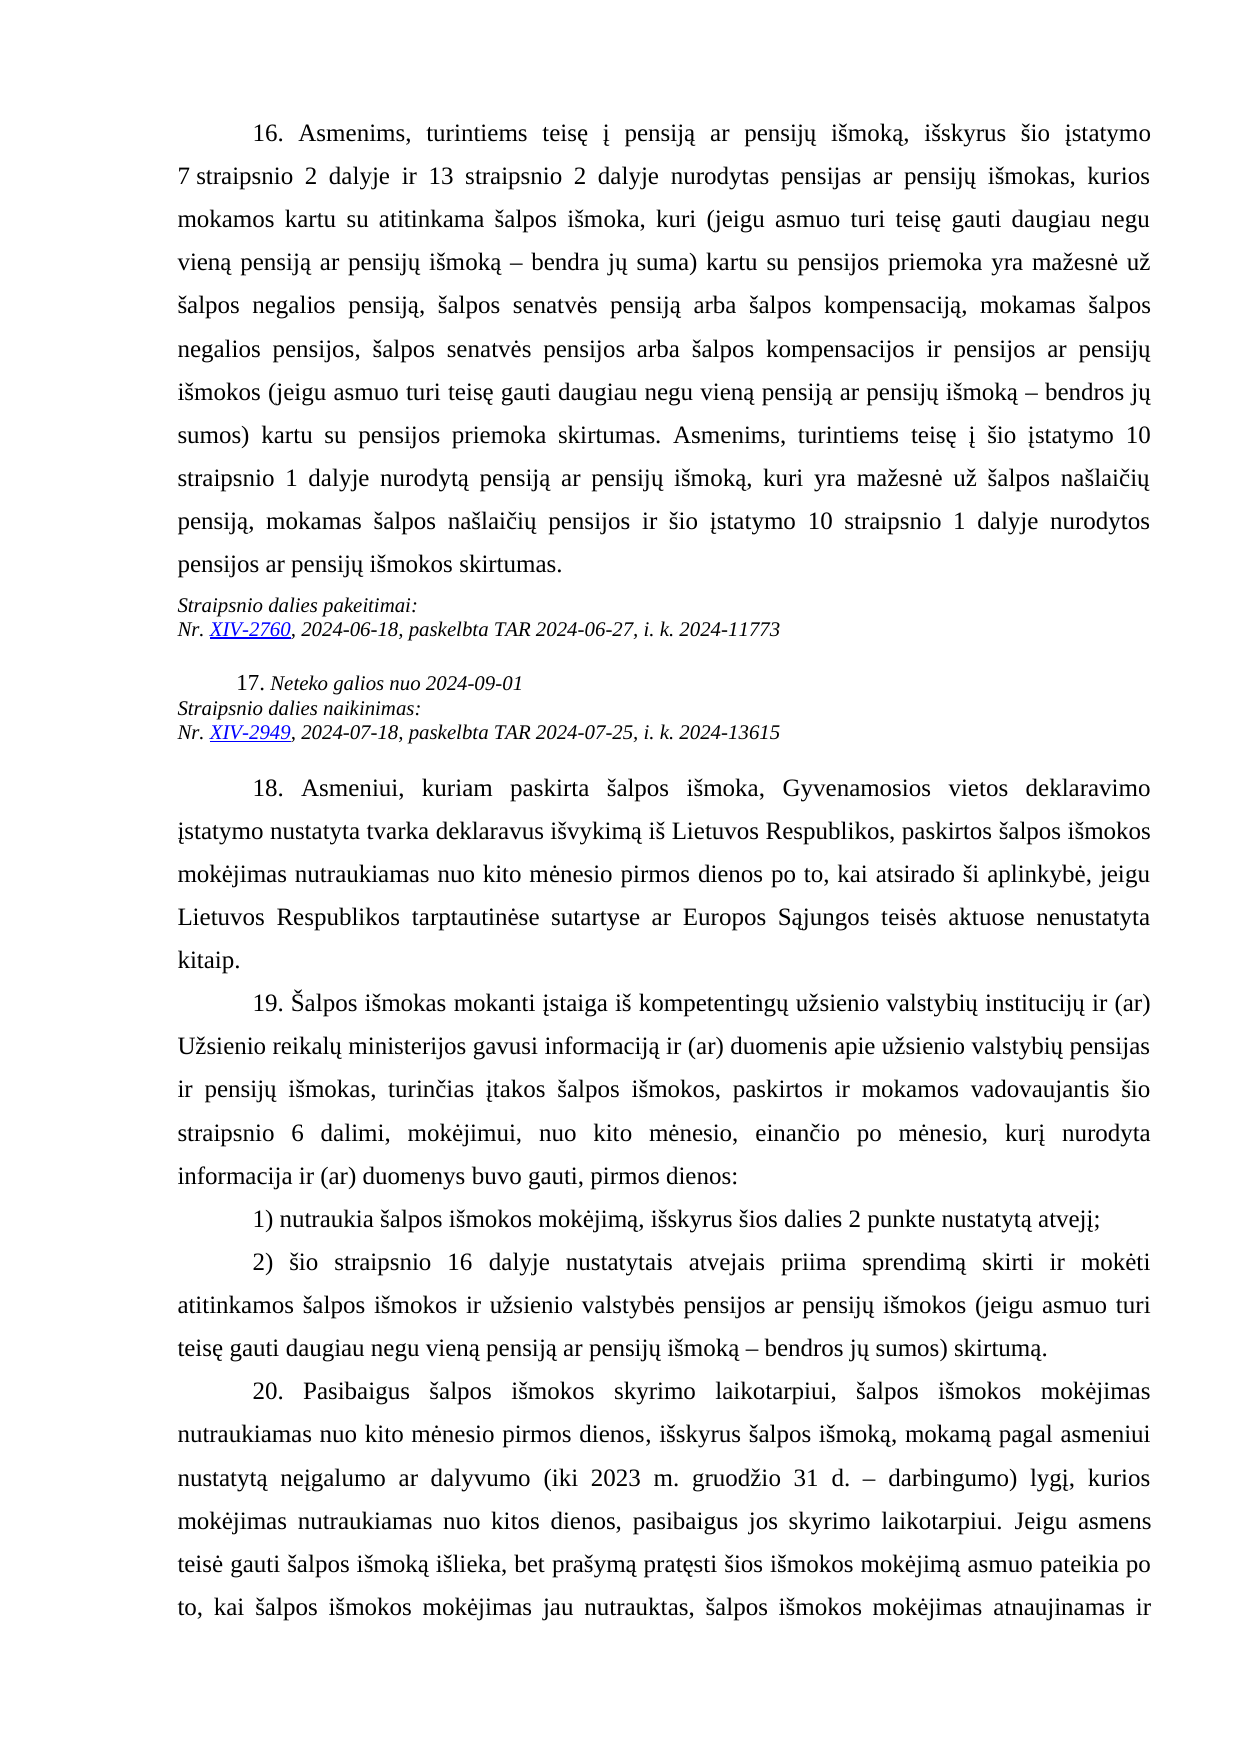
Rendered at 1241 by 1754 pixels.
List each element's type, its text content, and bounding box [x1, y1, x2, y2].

text 20. Pasibaigus šalpos išmokos skyrimo laikotarpiui, šalpos išmokos mokėjimas nutraukiamas nuo kito mėnesio pirmos dienos, išskyrus šalpos išmoką, mokamą pagal asmeniui nustatytą neįgalumo ar dalyvumo (iki 2023 m. gruodžio 31 d. – darbingumo) lygį, kurios mokėjimas nutraukiamas nuo kitos dienos, pasibaigus jos skyrimo laikotarpiui. Jeigu asmens teisė gauti šalpos išmoką išlieka, bet prašymą pratęsti šios išmokos mokėjimą asmuo pateikia po to, kai šalpos išmokos mokėjimas jau nutrauktas, šalpos išmokos mokėjimas atnaujinamas ir [177, 1376, 1152, 1621]
text 1) nutraukia šalpos išmokos mokėjimą, išskyrus šios dalies 2 punkte nustatytą atvejį; [177, 1204, 1152, 1233]
text 16. Asmenims, turintiems teisę į pensiją ar pensijų išmoką, išskyrus šio įstatymo 7 straipsnio 2 dalyje ir 13 straipsnio 2 dalyje nurodytas pensijas ar pensijų išmokas, kurios mokamos kartu su atitinkama šalpos išmoka, kuri (jeigu asmuo turi teisę gauti daugiau negu vieną pensiją ar pensijų išmoką – bendra jų suma) kartu su pensijos priemoka yra mažesnė už šalpos negalios pensiją, šalpos senatvės pensiją arba šalpos kompensaciją, mokamas šalpos negalios pensijos, šalpos senatvės pensijos arba šalpos kompensacijos ir pensijos ar pensijų išmokos (jeigu asmuo turi teisę gauti daugiau negu vieną pensiją ar pensijų išmoką – bendros jų sumos) kartu su pensijos priemoka skirtumas. Asmenims, turintiems teisę į šio įstatymo 10 straipsnio 1 dalyje nurodytą pensiją ar pensijų išmoką, kuri yra mažesnė už šalpos našlaičių pensiją, mokamas šalpos našlaičių pensijos ir šio įstatymo 10 straipsnio 1 dalyje nurodytos pensijos ar pensijų išmokos skirtumas. [177, 118, 1152, 578]
text 2) šio straipsnio 16 dalyje nustatytais atvejais priima sprendimą skirti ir mokėti atitinkamos šalpos išmokos ir užsienio valstybės pensijos ar pensijų išmokos (jeigu asmuo turi teisę gauti daugiau negu vieną pensiją ar pensijų išmoką – bendros jų sumos) skirtumą. [177, 1247, 1152, 1362]
text Nr. XIV-2949, 2024-07-18, paskelbta TAR 2024-07-25, i. k. 2024-13615 [177, 720, 1152, 744]
text 19. Šalpos išmokas mokanti įstaiga iš kompetentingų užsienio valstybių institucijų ir (ar) Užsienio reikalų ministerijos gavusi informaciją ir (ar) duomenis apie užsienio valstybių pensijas ir pensijų išmokas, turinčias įtakos šalpos išmokos, paskirtos ir mokamos vadovaujantis šio straipsnio 6 dalimi, mokėjimui, nuo kito mėnesio, einančio po mėnesio, kurį nurodyta informacija ir (ar) duomenys buvo gauti, pirmos dienos: [177, 988, 1152, 1189]
text Straipsnio dalies naikinimas: [177, 696, 1152, 720]
text 18. Asmeniui, kuriam paskirta šalpos išmoka, Gyvenamosios vietos deklaravimo įstatymo nustatyta tvarka deklaravus išvykimą iš Lietuvos Respublikos, paskirtos šalpos išmokos mokėjimas nutraukiamas nuo kito mėnesio pirmos dienos po to, kai atsirado ši aplinkybė, jeigu Lietuvos Respublikos tarptautinėse sutartyse ar Europos Sąjungos teisės aktuose nenustatyta kitaip. [177, 773, 1152, 974]
text 17. Neteko galios nuo 2024-09-01 [177, 669, 1152, 696]
text Nr. XIV-2760, 2024-06-18, paskelbta TAR 2024-06-27, i. k. 2024-11773 [177, 617, 1152, 641]
text Straipsnio dalies pakeitimai: [177, 592, 1152, 617]
